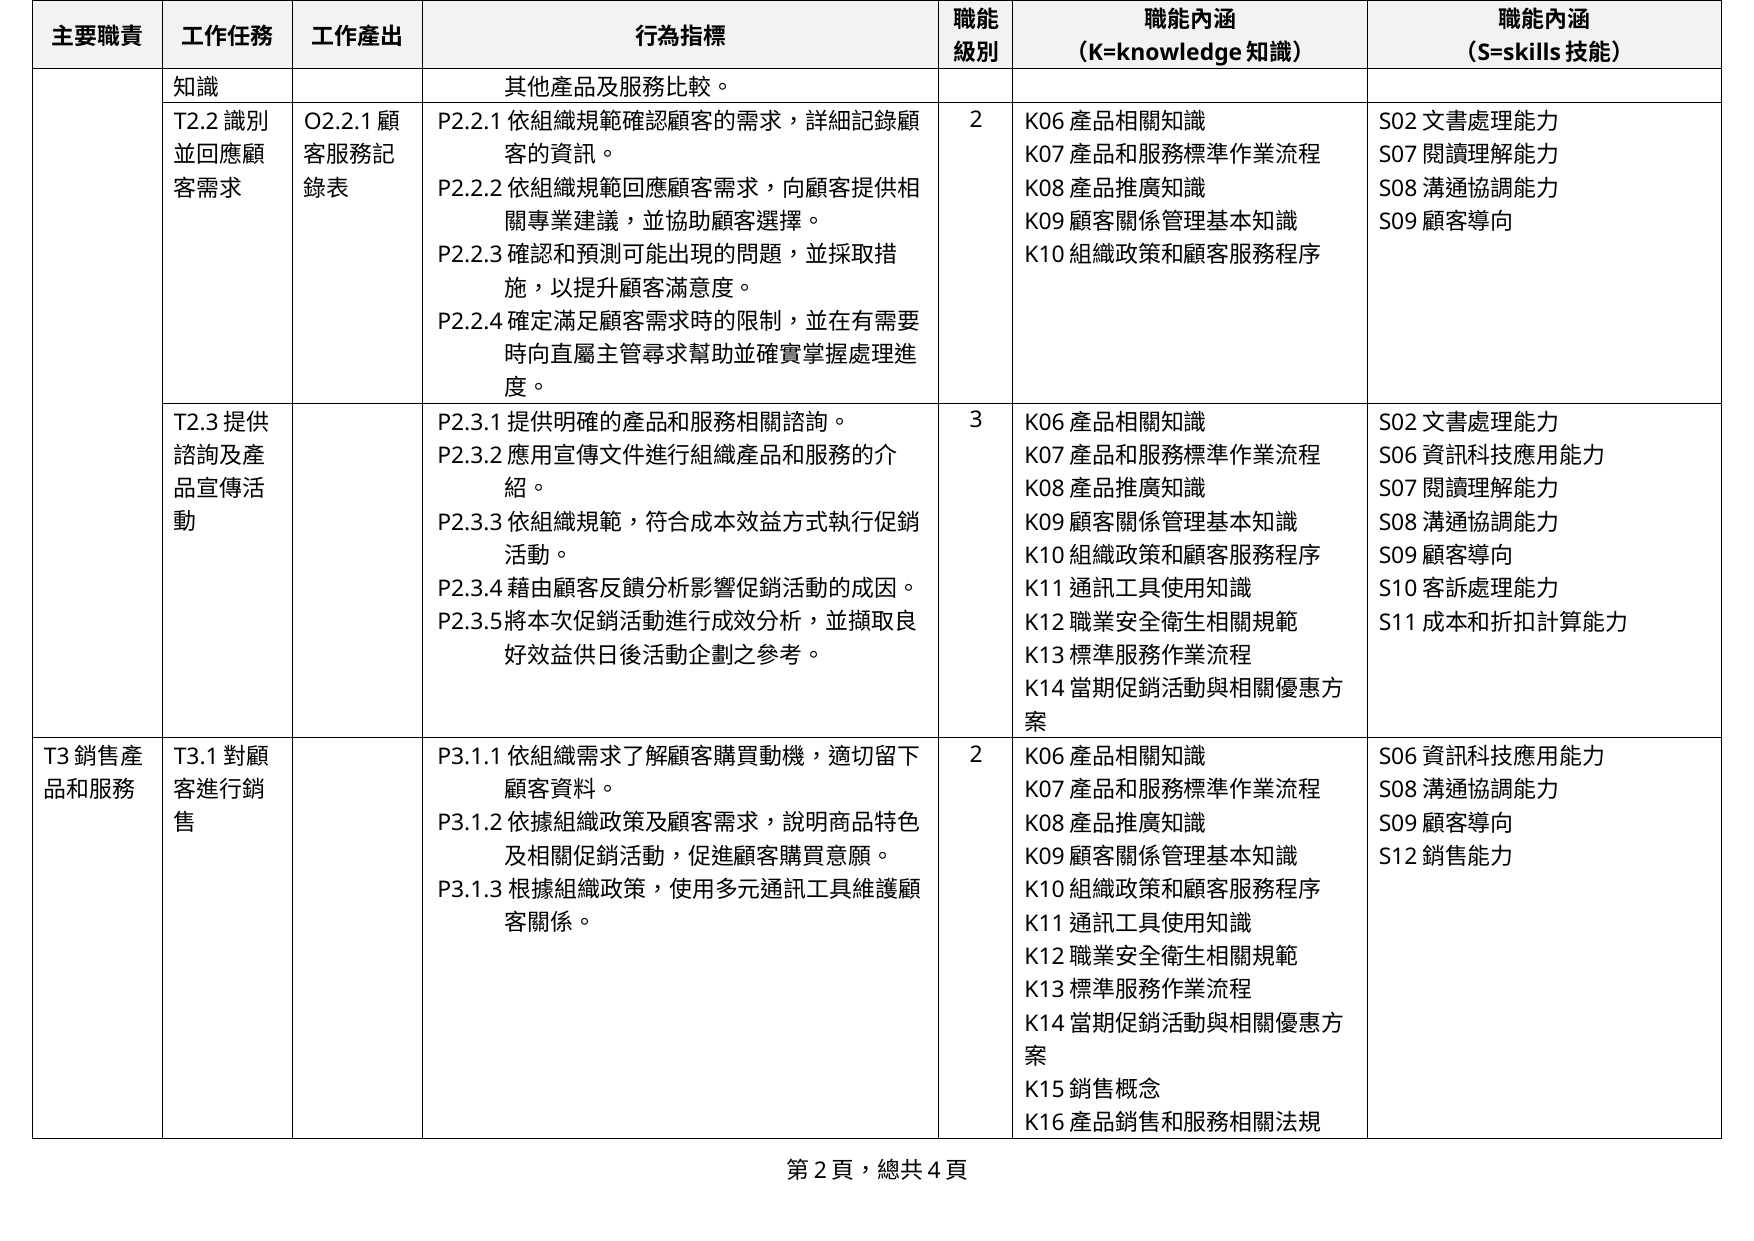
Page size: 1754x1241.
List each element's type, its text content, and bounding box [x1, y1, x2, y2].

table_cell [1013, 69, 1367, 102]
table_cell K06產品相關知識 K07產品和服務標準作業流程 K08產品推廣知識 K09顧客關係管理基本知識 K10組織政策和顧客服務程序 K11通訊工具使用知識 K12職業安全衛生相關規範 K13標準服務作業流程 K14當期促銷活動與相關優惠方案 K15銷售概念 K16產品銷售和服務相關法規 [1013, 738, 1367, 1138]
table_cell [293, 738, 422, 1138]
table_cell P2.2.1依組織規範確認顧客的需求，詳細記錄顧客的資訊。 P2.2.2依組織規範回應顧客需求，向顧客提供相關專業建議，並協助顧客選擇。 P2.2.3確認和預測可能出現的問題，並採取措施，以提升顧客滿意度。 P2.2.4確定滿足顧客需求時的限制，並在有需要時向直屬主管尋求幫助並確實掌握處理進度。 [423, 103, 938, 402]
table_cell K06產品相關知識 K07產品和服務標準作業流程 K08產品推廣知識 K09顧客關係管理基本知識 K10組織政策和顧客服務程序 [1013, 103, 1367, 402]
table_cell T2.3提供諮詢及產品宣傳活動 [163, 404, 292, 737]
table_cell K06產品相關知識 K07產品和服務標準作業流程 K08產品推廣知識 K09顧客關係管理基本知識 K10組織政策和顧客服務程序 K11通訊工具使用知識 K12職業安全衛生相關規範 K13標準服務作業流程 K14當期促銷活動與相關優惠方案 [1013, 404, 1367, 737]
table_cell 2 [939, 103, 1012, 402]
table_cell P2.3.1提供明確的產品和服務相關諮詢。 P2.3.2應用宣傳文件進行組織產品和服務的介紹。 P2.3.3依組織規範，符合成本效益方式執行促銷活動。 P2.3.4藉由顧客反饋分析影響促銷活動的成因。 P2.3.5 將本次促銷活動進行成效分析，並擷取良好效益供日後活動企劃之參考。 [423, 404, 938, 737]
table_cell [939, 69, 1012, 102]
table_cell T3.1對顧客進行銷售 [163, 738, 292, 1138]
table_cell T2.2識別並回應顧客需求 [163, 103, 292, 402]
table_header 職能內涵 （S=skills技能） [1368, 1, 1721, 68]
table_cell 2 [939, 738, 1012, 1138]
table_cell [293, 404, 422, 737]
table_header 行為指標 [423, 1, 938, 68]
table_cell S06資訊科技應用能力 S08溝通協調能力 S09顧客導向 S12銷售能力 [1368, 738, 1721, 1138]
table_cell O2.2.1顧客服務記錄表 [293, 103, 422, 402]
table_cell S02文書處理能力 S06資訊科技應用能力 S07閱讀理解能力 S08溝通協調能力 S09顧客導向 S10客訴處理能力 S11成本和折扣計算能力 [1368, 404, 1721, 737]
table_cell S02文書處理能力 S07閱讀理解能力 S08溝通協調能力 S09顧客導向 [1368, 103, 1721, 402]
table_header 工作產出 [293, 1, 422, 68]
table_cell 其他產品及服務比較。 [423, 69, 938, 102]
table_header 工作任務 [163, 1, 292, 68]
table_cell T3銷售產品和服務 [33, 738, 162, 1138]
table_header 職能內涵 （K=knowledge知識） [1013, 1, 1367, 68]
table_cell [293, 69, 422, 102]
table_header 主要職責 [33, 1, 162, 68]
table_header 職能級別 [939, 1, 1012, 68]
table_cell [1368, 69, 1721, 102]
table_cell P3.1.1依組織需求了解顧客購買動機，適切留下顧客資料。 P3.1.2依據組織政策及顧客需求，說明商品特色及相關促銷活動，促進顧客購買意願。 P3.1.3 根據組織政策，使用多元通訊工具維護顧客關係。 [423, 738, 938, 1138]
table_cell 知識 [163, 69, 292, 102]
table_cell [33, 69, 162, 737]
table_cell 3 [939, 404, 1012, 737]
